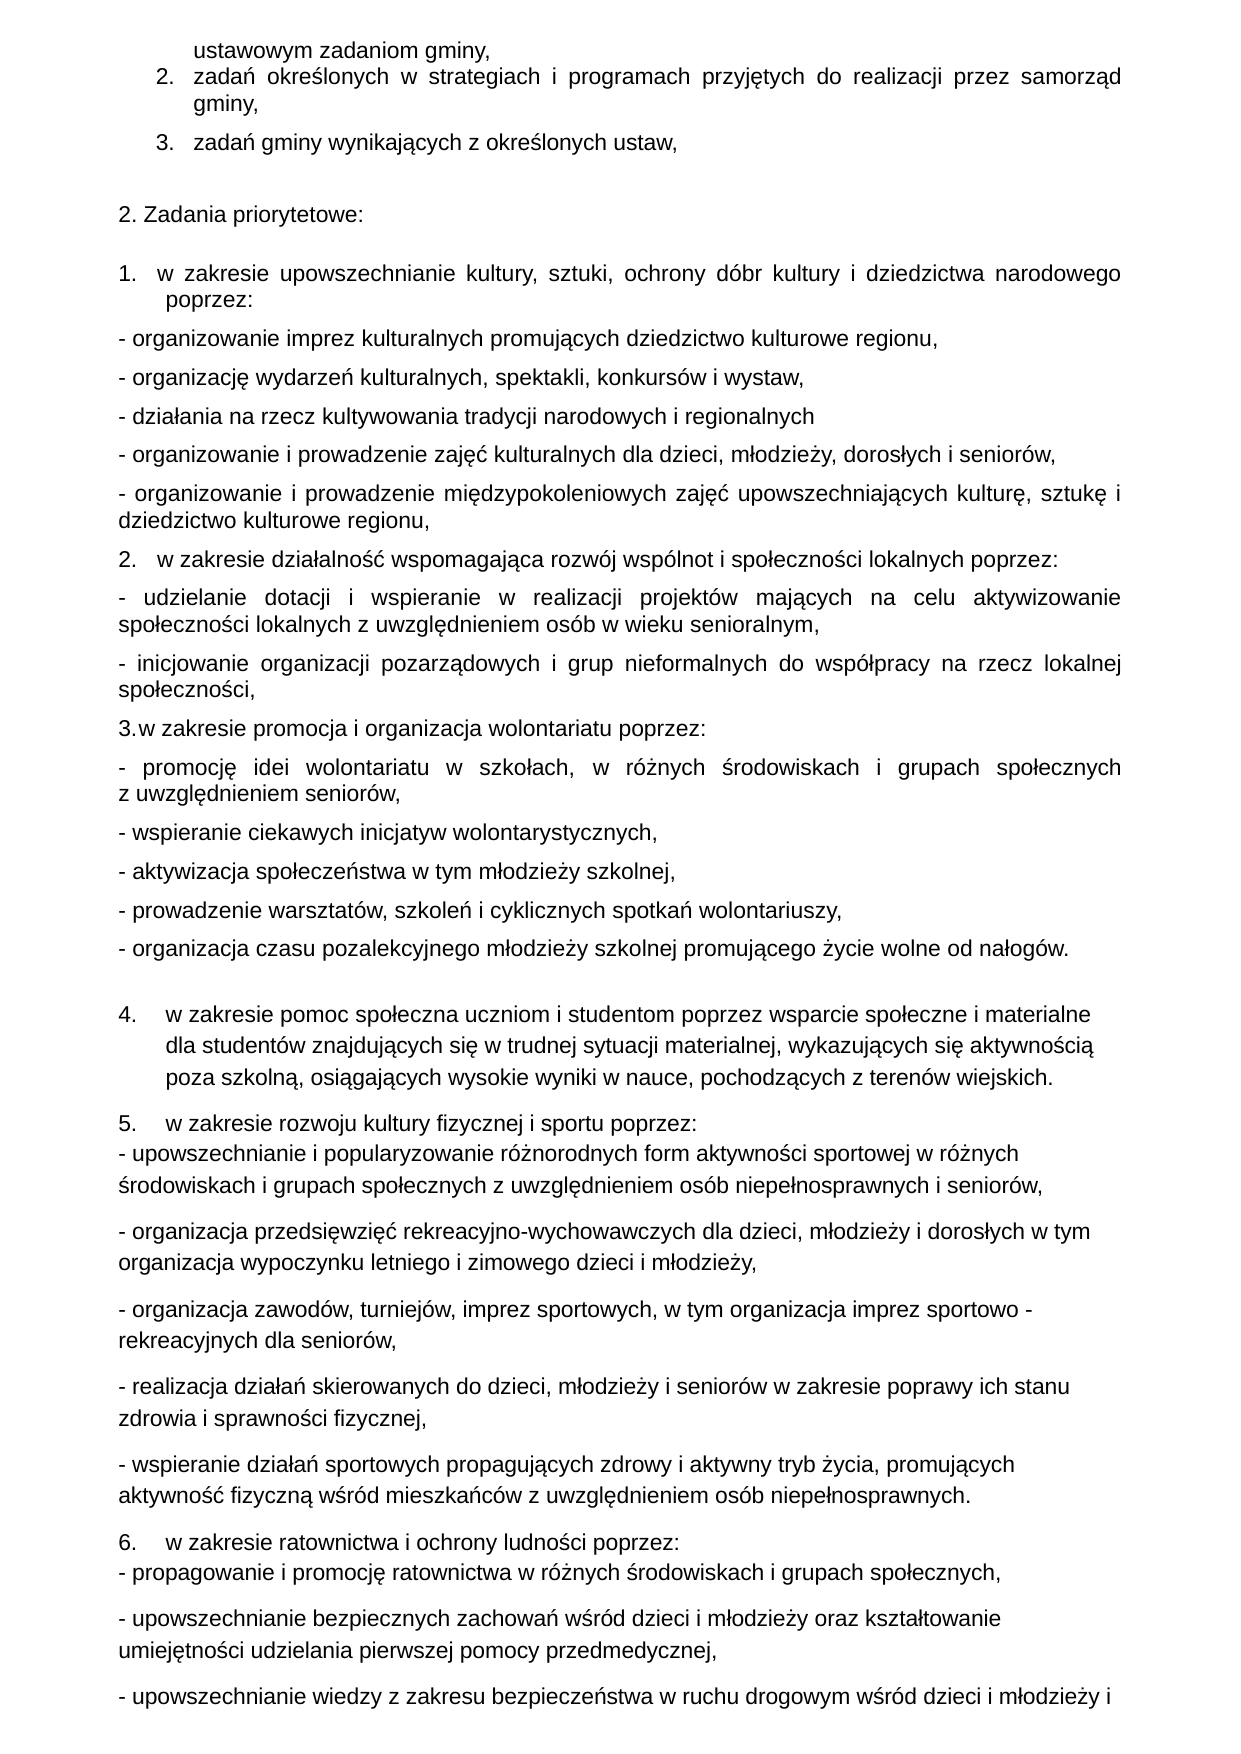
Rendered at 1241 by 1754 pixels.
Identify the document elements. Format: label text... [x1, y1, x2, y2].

text - organizowanie imprez kulturalnych promujących dziedzictwo kulturowe regionu, [118, 325, 1122, 351]
text - propagowanie i promocję ratownictwa w różnych środowiskach i grupach społecznych, [118, 1559, 1122, 1585]
list w zakresie ratownictwa i ochrony ludności poprzez: [118, 1529, 1122, 1555]
list zadań gminy wynikających z określonych ustaw, [156, 128, 1122, 155]
text - działania na rzecz kultywowania tradycji narodowych i regionalnych [118, 403, 1122, 429]
text - wspieranie działań sportowych propagujących zdrowy i aktywny tryb życia, promujących aktywność fizyczną wśród mieszkańców z uwzględnieniem osób niepełnosprawnych. [118, 1451, 1122, 1509]
text - organizacja przedsięwzięć rekreacyjno-wychowawczych dla dzieci, młodzieży i dorosłych w tym organizacja wypoczynku letniego i zimowego dzieci i młodzieży, [118, 1218, 1122, 1276]
list w zakresie upowszechnianie kultury, sztuki, ochrony dóbr kultury i dziedzictwa narodowego poprzez: [118, 260, 1122, 312]
list w zakresie pomoc społeczna uczniom i studentom poprzez wsparcie społeczne i materialne dla studentów znajdujących się w trudnej sytuacji materialnej, wykazujących się aktywnością poza szkolną, osiągających wysokie wyniki w nauce, pochodzących z terenów wiejskich. [118, 1001, 1122, 1090]
text - organizacja zawodów, turniejów, imprez sportowych, w tym organizacja imprez sportowo - rekreacyjnych dla seniorów, [118, 1296, 1122, 1353]
list w zakresie działalność wspomagająca rozwój wspólnot i społeczności lokalnych poprzez: [118, 546, 1122, 572]
list zadań określonych w strategiach i programach przyjętych do realizacji przez samorząd gminy, [156, 63, 1122, 116]
text - realizacja działań skierowanych do dzieci, młodzieży i seniorów w zakresie poprawy ich stanu zdrowia i sprawności fizycznej, [118, 1373, 1122, 1431]
text 2. Zadania priorytetowe: [118, 201, 1122, 227]
text - upowszechnianie i popularyzowanie różnorodnych form aktywności sportowej w różnych środowiskach i grupach społecznych z uwzględnieniem osób niepełnosprawnych i seniorów, [118, 1140, 1122, 1198]
text - organizowanie i prowadzenie zajęć kulturalnych dla dzieci, młodzieży, dorosłych i seniorów, [118, 441, 1122, 468]
text - udzielanie dotacji i wspieranie w realizacji projektów mających na celu aktywizowanie społeczności lokalnych z uwzględnieniem osób w wieku senioralnym, [118, 584, 1122, 637]
list ustawowym zadaniom gminy, [156, 37, 1122, 63]
text - wspieranie ciekawych inicjatyw wolontarystycznych, [118, 819, 1122, 845]
text - prowadzenie warsztatów, szkoleń i cyklicznych spotkań wolontariuszy, [118, 897, 1122, 923]
text - aktywizacja społeczeństwa w tym młodzieży szkolnej, [118, 858, 1122, 884]
list w zakresie promocja i organizacja wolontariatu poprzez: [118, 715, 1122, 741]
text - promocję idei wolontariatu w szkołach, w różnych środowiskach i grupach społecznych z uwzględnieniem seniorów, [118, 754, 1122, 806]
text - upowszechnianie wiedzy z zakresu bezpieczeństwa w ruchu drogowym wśród dzieci i młodzieży i [118, 1683, 1122, 1709]
text - organizację wydarzeń kulturalnych, spektakli, konkursów i wystaw, [118, 364, 1122, 390]
text - organizowanie i prowadzenie międzypokoleniowych zajęć upowszechniających kulturę, sztukę i dziedzictwo kulturowe regionu, [118, 480, 1122, 533]
text - organizacja czasu pozalekcyjnego młodzieży szkolnej promującego życie wolne od nałogów. [118, 935, 1122, 962]
text - upowszechnianie bezpiecznych zachowań wśród dzieci i młodzieży oraz kształtowanie umiejętności udzielania pierwszej pomocy przedmedycznej, [118, 1605, 1122, 1663]
list w zakresie rozwoju kultury fizycznej i sportu poprzez: [118, 1110, 1122, 1136]
text - inicjowanie organizacji pozarządowych i grup nieformalnych do współpracy na rzecz lokalnej społeczności, [118, 649, 1122, 702]
